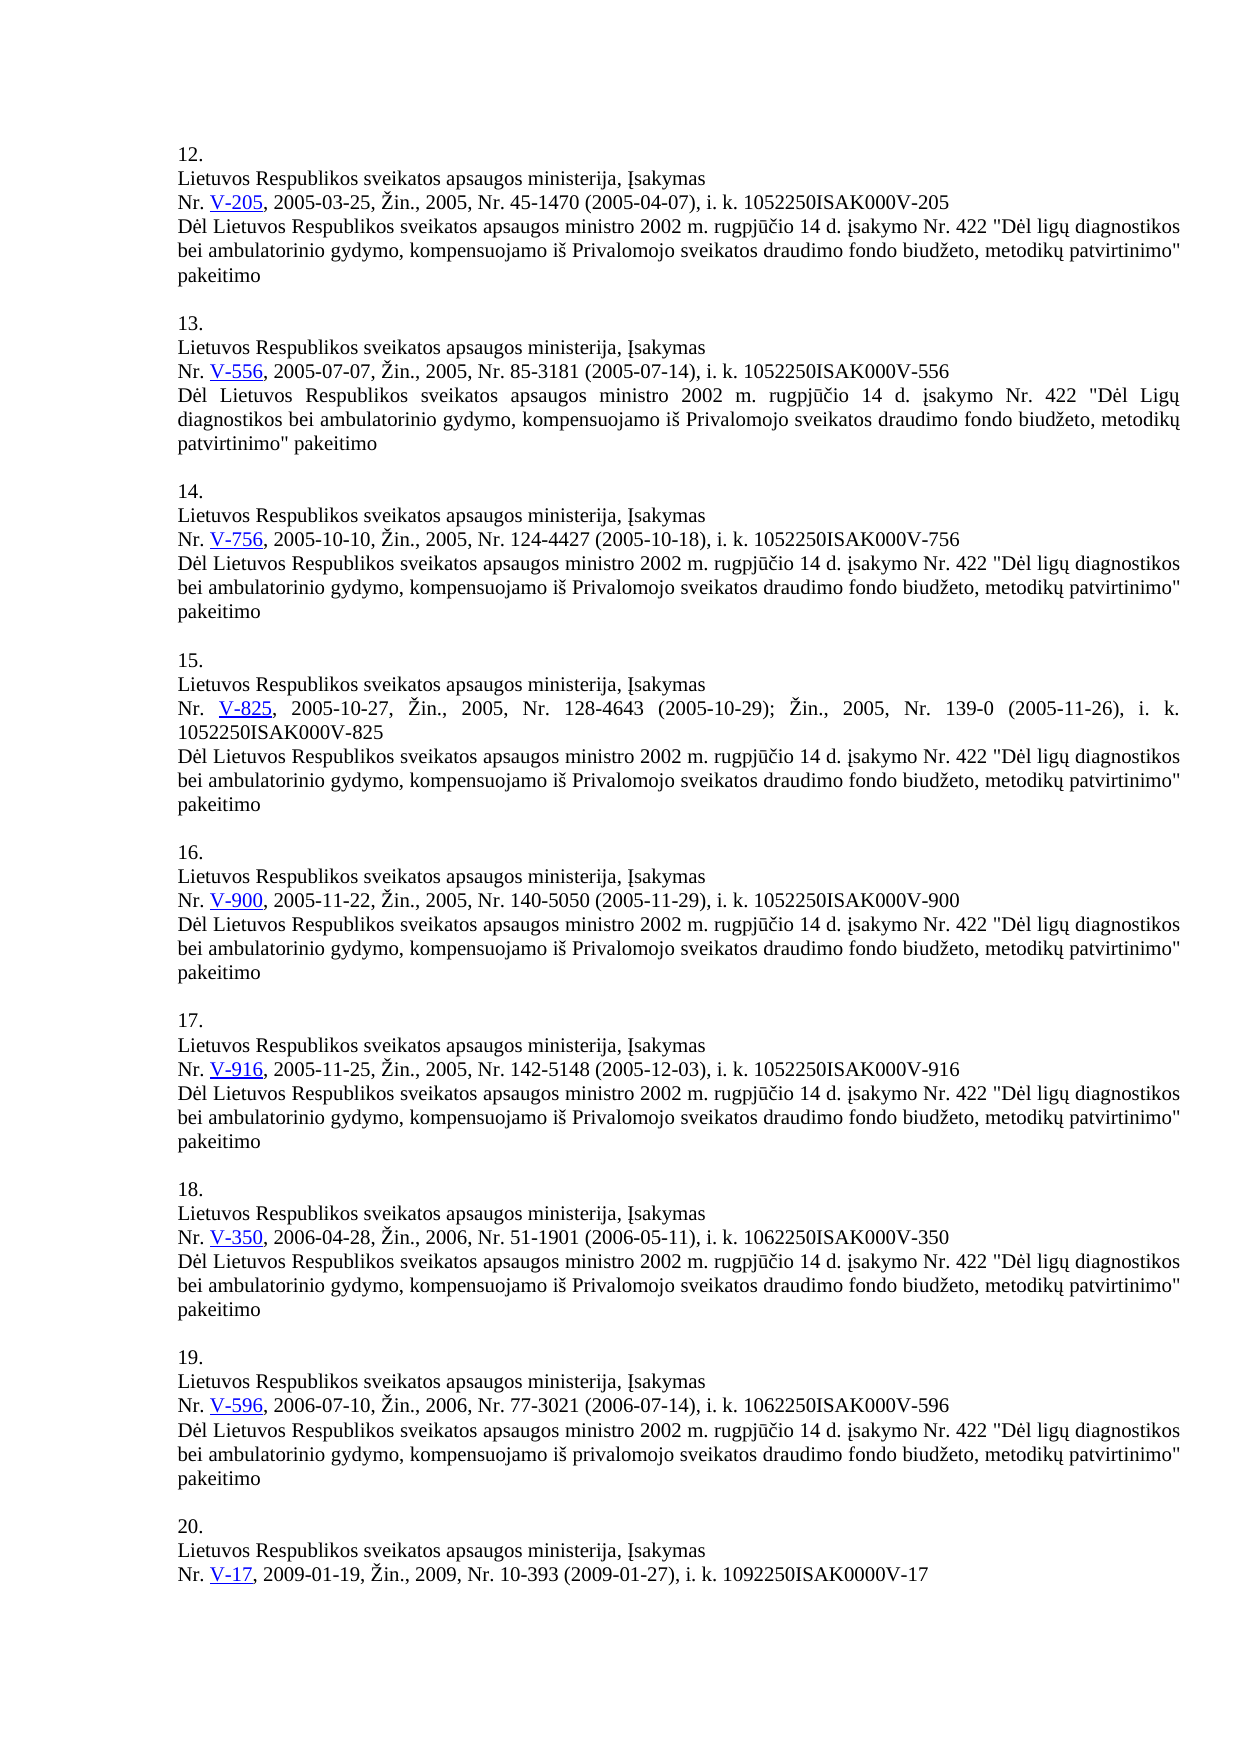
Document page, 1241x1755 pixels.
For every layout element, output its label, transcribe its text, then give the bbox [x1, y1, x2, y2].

text Dėl Lietuvos Respublikos sveikatos apsaugos ministro 2002 m. rugpjūčio 14 d. įsakymo Nr. 422 "Dėl ligų diagnostikos bei ambulatorinio gydymo, kompensuojamo iš Privalomojo sveikatos draudimo fondo biudžeto, metodikų patvirtinimo" pakeitimo [177, 214, 1181, 287]
text Lietuvos Respublikos sveikatos apsaugos ministerija, Įsakymas [177, 1032, 1181, 1057]
text 16. [177, 840, 1181, 864]
text Dėl Lietuvos Respublikos sveikatos apsaugos ministro 2002 m. rugpjūčio 14 d. įsakymo Nr. 422 "Dėl ligų diagnostikos bei ambulatorinio gydymo, kompensuojamo iš privalomojo sveikatos draudimo fondo biudžeto, metodikų patvirtinimo" pakeitimo [177, 1417, 1181, 1490]
text Lietuvos Respublikos sveikatos apsaugos ministerija, Įsakymas [177, 1201, 1181, 1225]
text 17. [177, 1008, 1181, 1032]
text Dėl Lietuvos Respublikos sveikatos apsaugos ministro 2002 m. rugpjūčio 14 d. įsakymo Nr. 422 "Dėl ligų diagnostikos bei ambulatorinio gydymo, kompensuojamo iš Privalomojo sveikatos draudimo fondo biudžeto, metodikų patvirtinimo" pakeitimo [177, 1249, 1181, 1321]
text Nr. V-205, 2005-03-25, Žin., 2005, Nr. 45-1470 (2005-04-07), i. k. 1052250ISAK000V-205 [177, 190, 1181, 214]
text Dėl Lietuvos Respublikos sveikatos apsaugos ministro 2002 m. rugpjūčio 14 d. įsakymo Nr. 422 "Dėl Ligų diagnostikos bei ambulatorinio gydymo, kompensuojamo iš Privalomojo sveikatos draudimo fondo biudžeto, metodikų patvirtinimo" pakeitimo [177, 383, 1181, 455]
text Lietuvos Respublikos sveikatos apsaugos ministerija, Įsakymas [177, 1369, 1181, 1393]
text Lietuvos Respublikos sveikatos apsaugos ministerija, Įsakymas [177, 335, 1181, 359]
text 13. [177, 311, 1181, 335]
text Dėl Lietuvos Respublikos sveikatos apsaugos ministro 2002 m. rugpjūčio 14 d. įsakymo Nr. 422 "Dėl ligų diagnostikos bei ambulatorinio gydymo, kompensuojamo iš Privalomojo sveikatos draudimo fondo biudžeto, metodikų patvirtinimo" pakeitimo [177, 1081, 1181, 1153]
text 18. [177, 1177, 1181, 1201]
text Nr. V-350, 2006-04-28, Žin., 2006, Nr. 51-1901 (2006-05-11), i. k. 1062250ISAK000V-350 [177, 1225, 1181, 1249]
text Nr. V-900, 2005-11-22, Žin., 2005, Nr. 140-5050 (2005-11-29), i. k. 1052250ISAK000V-900 [177, 888, 1181, 912]
text Nr. V-916, 2005-11-25, Žin., 2005, Nr. 142-5148 (2005-12-03), i. k. 1052250ISAK000V-916 [177, 1057, 1181, 1081]
text 20. [177, 1514, 1181, 1538]
text Nr. V-825, 2005-10-27, Žin., 2005, Nr. 128-4643 (2005-10-29); Žin., 2005, Nr. 139-0 (2005-11-26), i. k. 1052250ISAK000V-825 [177, 696, 1181, 744]
text Dėl Lietuvos Respublikos sveikatos apsaugos ministro 2002 m. rugpjūčio 14 d. įsakymo Nr. 422 "Dėl ligų diagnostikos bei ambulatorinio gydymo, kompensuojamo iš Privalomojo sveikatos draudimo fondo biudžeto, metodikų patvirtinimo" pakeitimo [177, 551, 1181, 623]
text 12. [177, 142, 1181, 166]
text Lietuvos Respublikos sveikatos apsaugos ministerija, Įsakymas [177, 1538, 1181, 1562]
text Nr. V-17, 2009-01-19, Žin., 2009, Nr. 10-393 (2009-01-27), i. k. 1092250ISAK0000V-17 [177, 1562, 1181, 1586]
text 19. [177, 1345, 1181, 1369]
text Dėl Lietuvos Respublikos sveikatos apsaugos ministro 2002 m. rugpjūčio 14 d. įsakymo Nr. 422 "Dėl ligų diagnostikos bei ambulatorinio gydymo, kompensuojamo iš Privalomojo sveikatos draudimo fondo biudžeto, metodikų patvirtinimo" pakeitimo [177, 912, 1181, 984]
text Lietuvos Respublikos sveikatos apsaugos ministerija, Įsakymas [177, 672, 1181, 696]
text Nr. V-756, 2005-10-10, Žin., 2005, Nr. 124-4427 (2005-10-18), i. k. 1052250ISAK000V-756 [177, 527, 1181, 551]
text 14. [177, 479, 1181, 503]
text Nr. V-596, 2006-07-10, Žin., 2006, Nr. 77-3021 (2006-07-14), i. k. 1062250ISAK000V-596 [177, 1393, 1181, 1417]
text Lietuvos Respublikos sveikatos apsaugos ministerija, Įsakymas [177, 864, 1181, 888]
text Lietuvos Respublikos sveikatos apsaugos ministerija, Įsakymas [177, 503, 1181, 527]
text Dėl Lietuvos Respublikos sveikatos apsaugos ministro 2002 m. rugpjūčio 14 d. įsakymo Nr. 422 "Dėl ligų diagnostikos bei ambulatorinio gydymo, kompensuojamo iš Privalomojo sveikatos draudimo fondo biudžeto, metodikų patvirtinimo" pakeitimo [177, 744, 1181, 816]
text Nr. V-556, 2005-07-07, Žin., 2005, Nr. 85-3181 (2005-07-14), i. k. 1052250ISAK000V-556 [177, 359, 1181, 383]
text 15. [177, 647, 1181, 672]
text Lietuvos Respublikos sveikatos apsaugos ministerija, Įsakymas [177, 166, 1181, 190]
